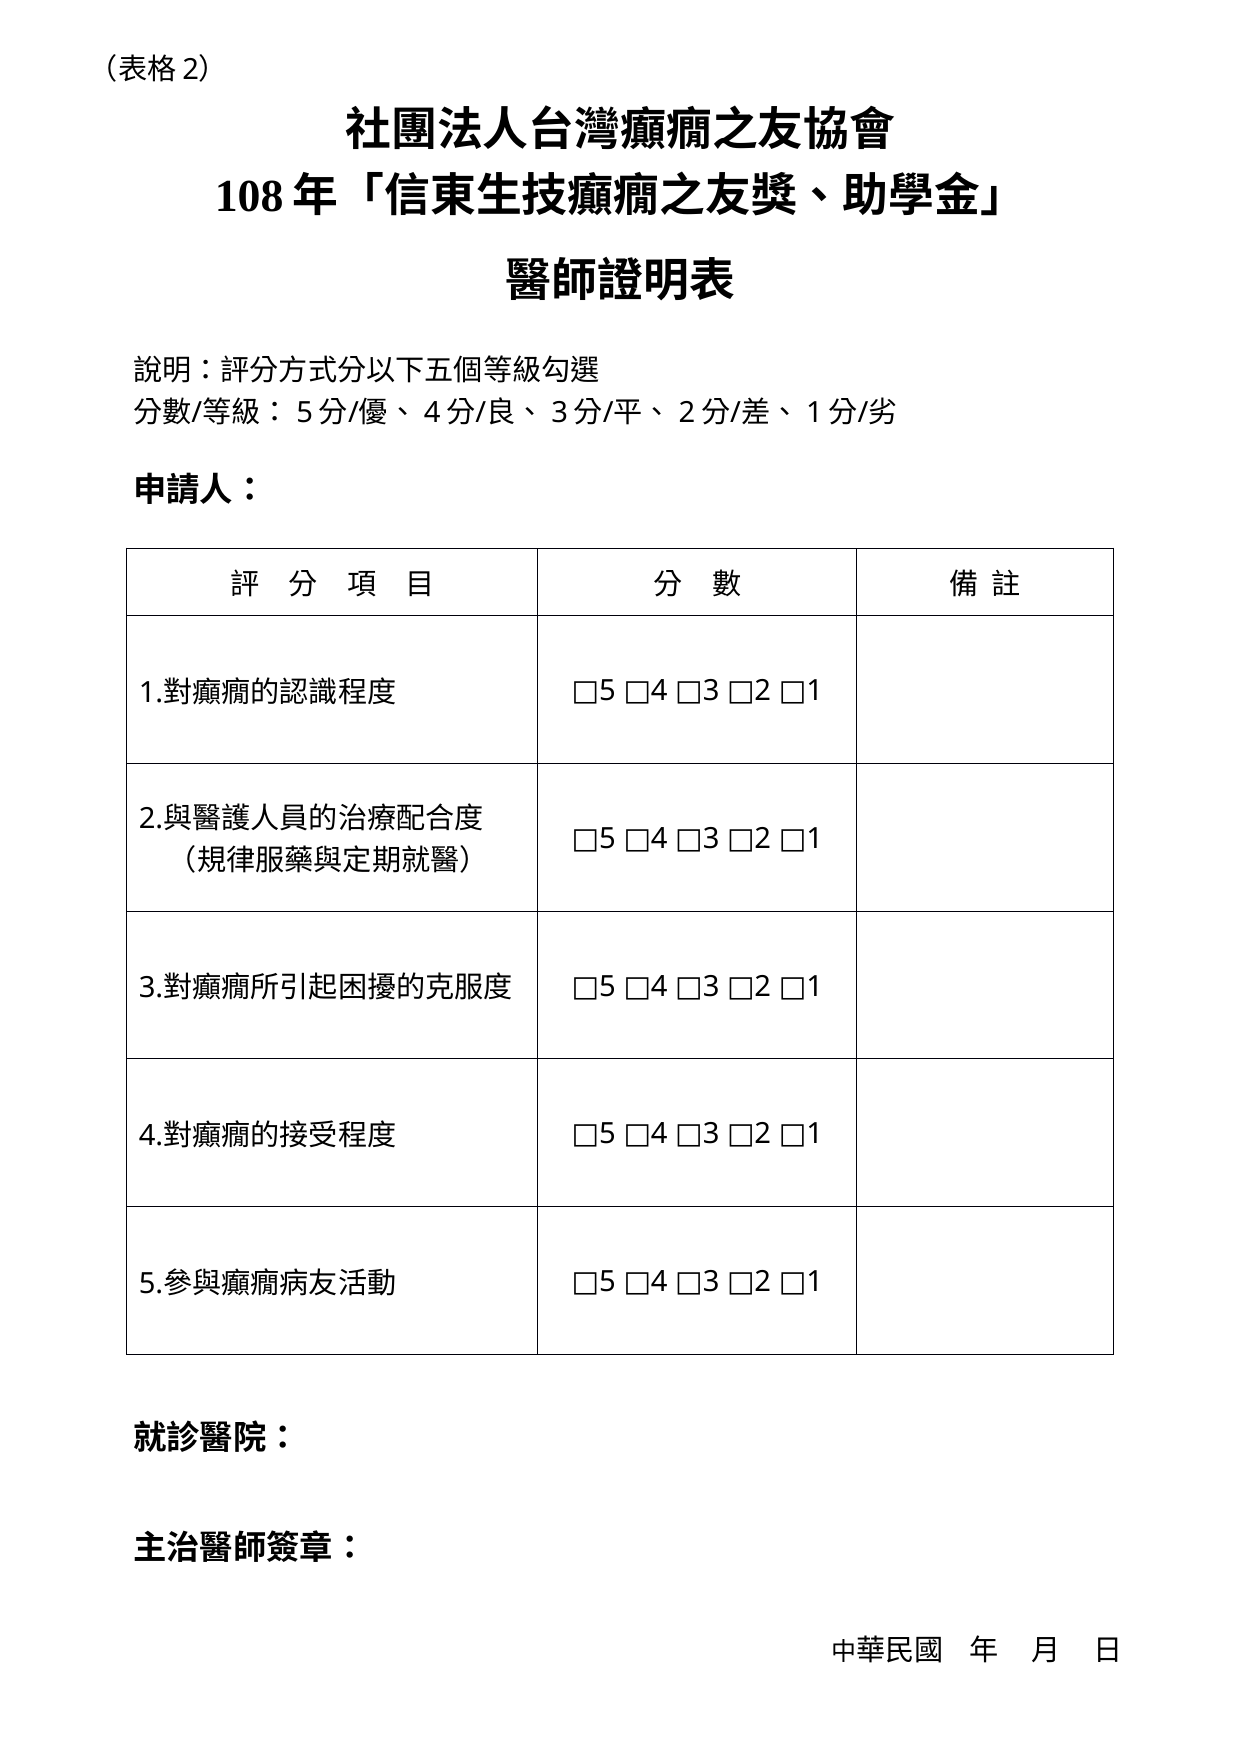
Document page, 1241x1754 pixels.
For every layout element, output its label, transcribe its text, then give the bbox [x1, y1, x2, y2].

text 108年「信東生技癲癇之友獎、助學金」 [89, 158, 1152, 225]
text 中華民國 年 月 日 [89, 1626, 1122, 1669]
table_cell 2.與醫護人員的治療配合度 （規律服藥與定期就醫） [127, 764, 537, 911]
text 主治醫師簽章： [133, 1521, 1198, 1569]
table_cell 3.對癲癇所引起困擾的克服度 [127, 912, 537, 1058]
table_cell 1.對癲癇的認識程度 [127, 616, 537, 763]
text 社團法人台灣癲癇之友協會 [89, 92, 1152, 158]
table_cell 5.參與癲癇病友活動 [127, 1207, 537, 1354]
text 申請人： [133, 468, 1152, 510]
table_cell [857, 1059, 1113, 1206]
table_cell [857, 764, 1113, 911]
table_cell □5 □4 □3 □2 □1 [538, 912, 856, 1058]
table_cell □5 □4 □3 □2 □1 [538, 1059, 856, 1206]
table_header 評 分 項 目 [127, 549, 537, 615]
text 就診醫院： [133, 1411, 1198, 1459]
text 說明：評分方式分以下五個等級勾選 [133, 347, 1152, 389]
table_cell □5 □4 □3 □2 □1 [538, 764, 856, 911]
table_cell [857, 1207, 1113, 1354]
table_header 分 數 [538, 549, 856, 615]
text 醫師證明表 [89, 243, 1152, 310]
text 分數/等級： 5分/優、 4分/良、 3分/平、 2分/差、 1分/劣 [133, 389, 1152, 431]
table_cell [857, 616, 1113, 763]
table_cell 4.對癲癇的接受程度 [127, 1059, 537, 1206]
text （表格2） [89, 29, 1152, 92]
table_cell □5 □4 □3 □2 □1 [538, 616, 856, 763]
table_header 備 註 [857, 549, 1113, 615]
table_cell □5 □4 □3 □2 □1 [538, 1207, 856, 1354]
table_cell [857, 912, 1113, 1058]
